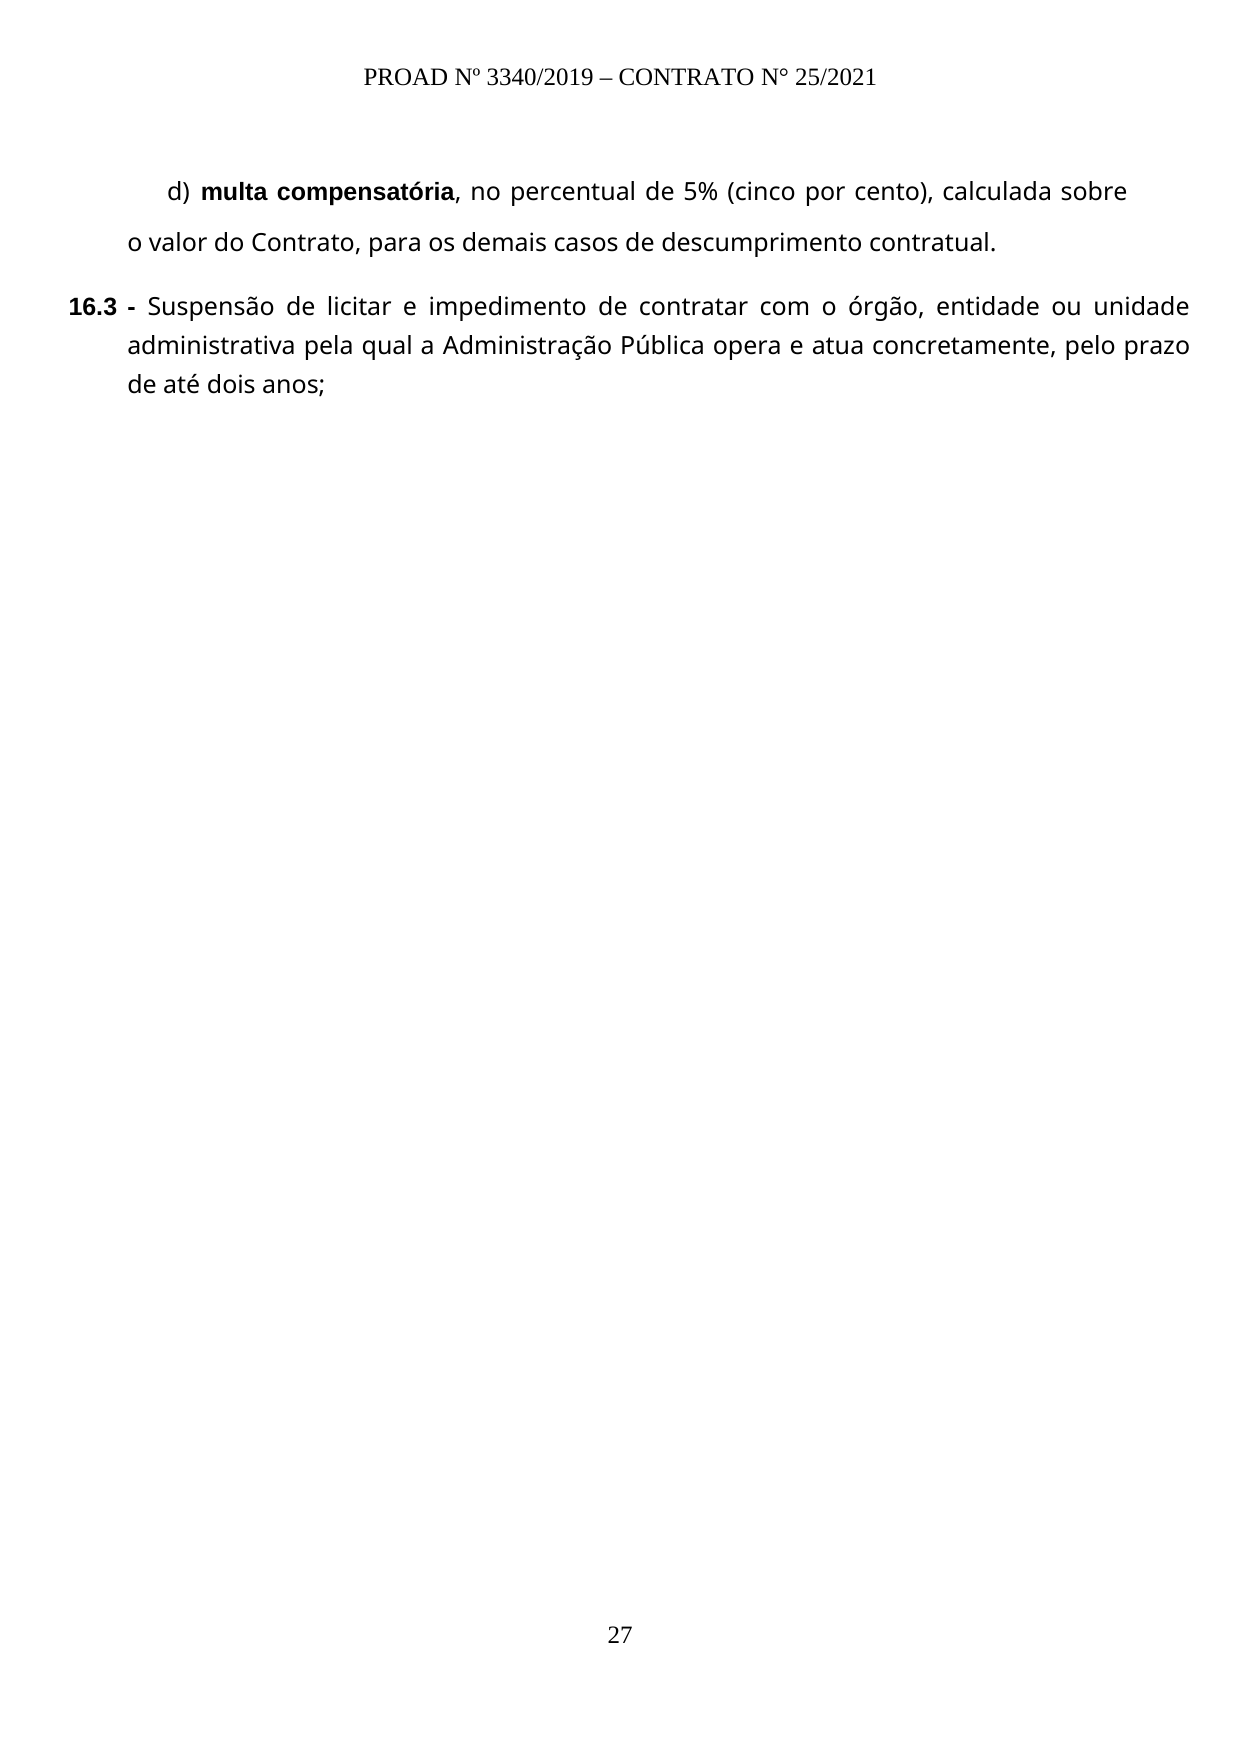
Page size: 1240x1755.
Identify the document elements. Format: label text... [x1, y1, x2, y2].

list multa compensatória, no percentual de 5% (cinco por cento), calculada sobre o valor do Contrato, para os demais casos de descumprimento contratual. [112, 174, 1128, 259]
list - Suspensão de licitar e impedimento de contratar com o órgão, entidade ou unidade administrativa pela qual a Administração Pública opera e atua concretamente, pelo prazo de até dois anos; [112, 288, 1192, 401]
